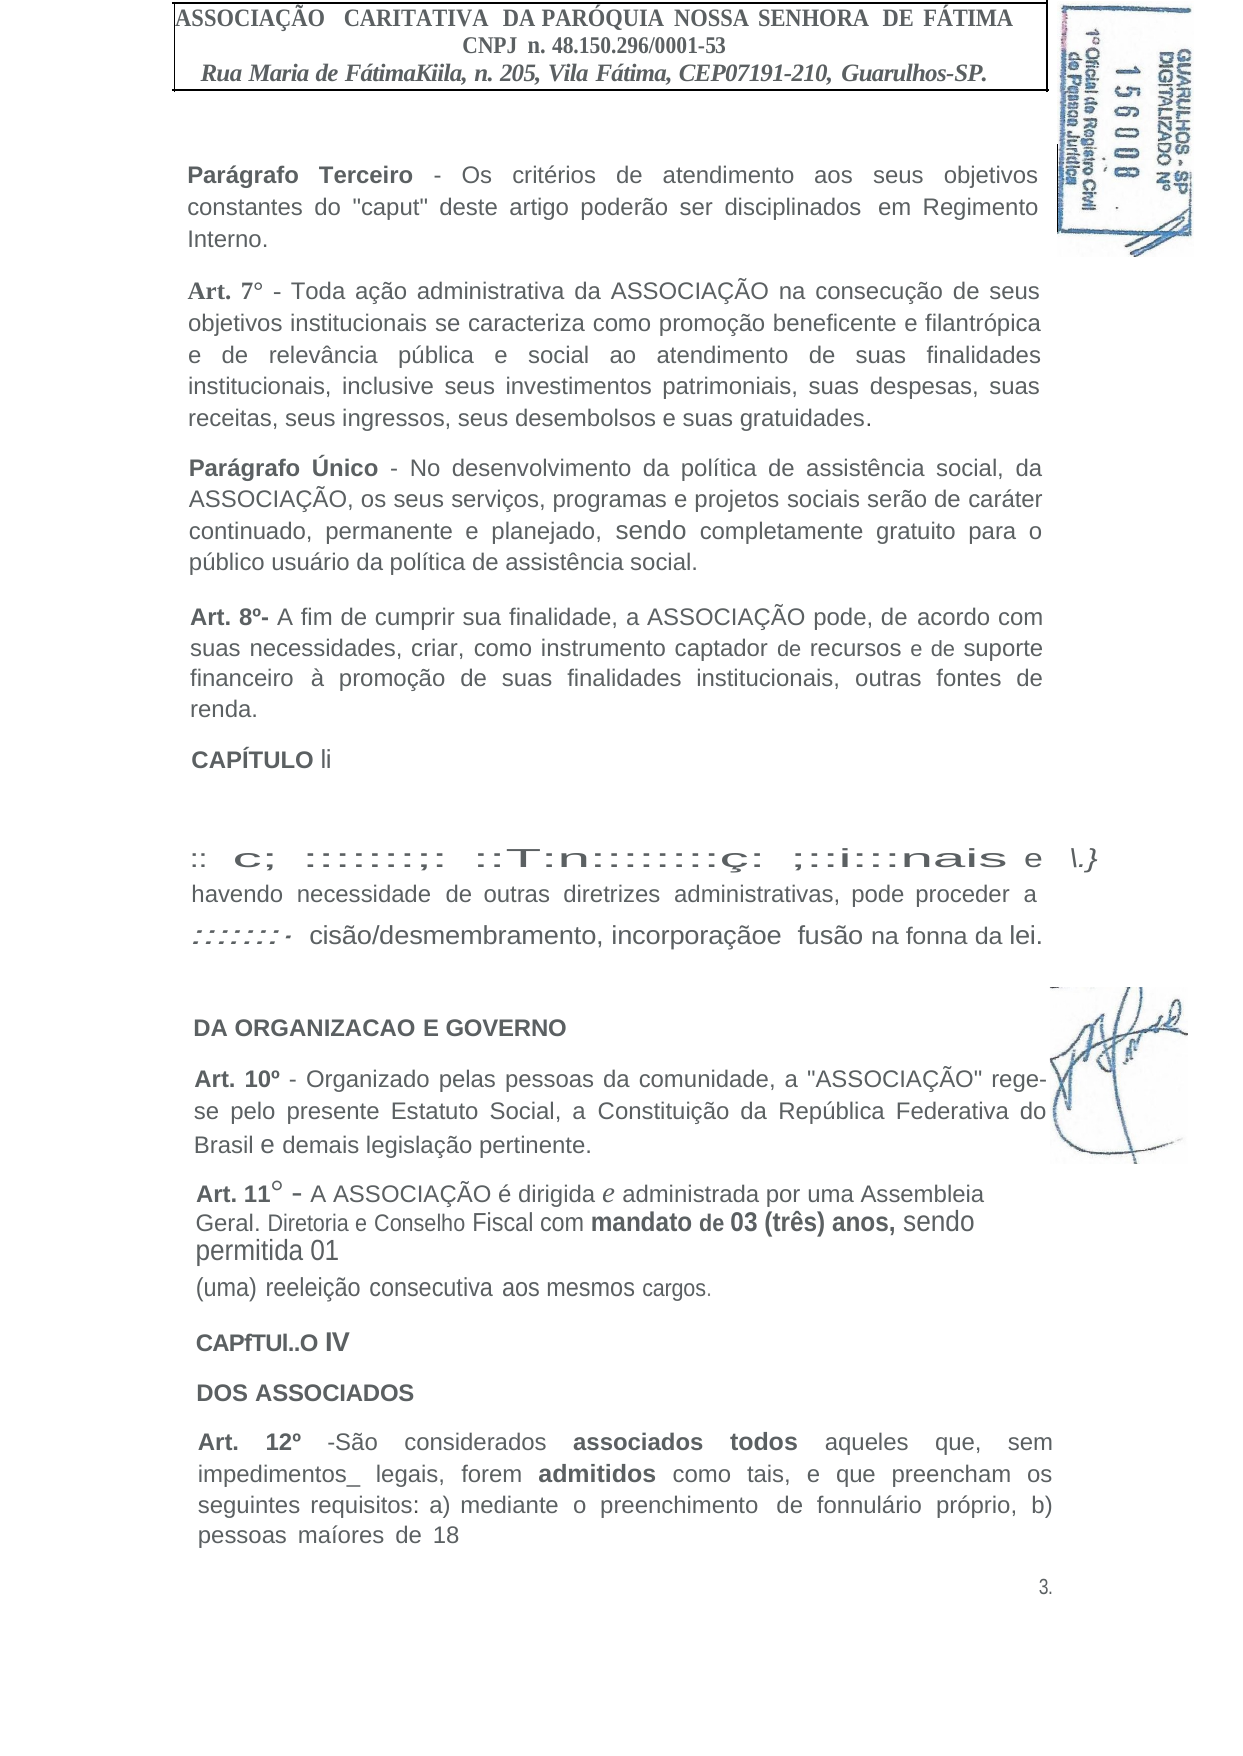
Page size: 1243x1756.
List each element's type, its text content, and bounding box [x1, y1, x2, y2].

text Art. 8º- A fim de cumprir sua finalidade, a ASSOCIAÇÃO pode, de acordo com suas necessidades, criar, como instrumento captador de recursos e de suporte financeiro à promoção de suas finalidades institucionais, outras fontes de renda. [190, 603, 1043, 722]
text DOS ASSOCIADOS [196, 1379, 1205, 1407]
text Art. 7° - Toda ação administrativa da ASSOCIAÇÃO na consecução de seus objetivos institucionais se caracteriza como promoção beneficente e filantrópica e de relevância pública e social ao atendimento de suas finalidades institucionais, inclusive seus investimentos patrimoniais, suas despesas, suas receitas, seus ingressos, seus desembolsos e suas gratuidades. [187, 276, 1041, 431]
subtitle :: c; :::::::;: ::T:n::::::::ç: ;::i:::nais e \.} [189, 843, 1205, 873]
text havendo necessidade de outras diretrizes administrativas, pode proceder a [191, 880, 1205, 908]
text Parágrafo Terceiro - Os critérios de atendimento aos seus objetivos constantes do "caput" deste artigo poderão ser disciplinados em Regimento Interno. [187, 161, 1038, 252]
text Art. 12º -São considerados associados todos aqueles que, sem impedimentos_ legais, forem admitidos como tais, e que preencham os seguintes requisitos: a) mediante o preenchimento de fonnulário próprio, b) pessoas maíores de 18 [198, 1427, 1053, 1549]
text Parágrafo Único - No desenvolvimento da política de assistência social, da ASSOCIAÇÃO, os seus serviços, programas e projetos sociais serão de caráter continuado, permanente e planejado, sendo completamente gratuito para o público usuário da política de assistência social. [188, 454, 1043, 576]
text CAPfTUl..O IV [196, 1326, 1205, 1357]
text :::::::· cisão/desmembramento, incorporaçãoe fusão na fonna da lei. [191, 920, 1205, 950]
text CAPÍTULO li [191, 744, 1205, 774]
subtitle (uma) reeleição consecutiva aos mesmos cargos. [196, 1272, 1205, 1302]
text Art. 11° - A ASSOCIAÇÃO é dirigida e administrada por uma Assembleia Geral. Diretoria e Conselho Fiscal com mandato de 03 (três) anos, sendo permitida 01 [195, 1177, 1051, 1267]
text Art. 10º - Organizado pelas pessoas da comunidade, a "ASSOCIAÇÃO" rege-se pelo presente Estatuto Social, a Constituição da República Federativa do Brasil e demais legislação pertinente. [194, 1065, 1047, 1159]
text DA ORGANIZACAO E GOVERNO [193, 1014, 1049, 1041]
